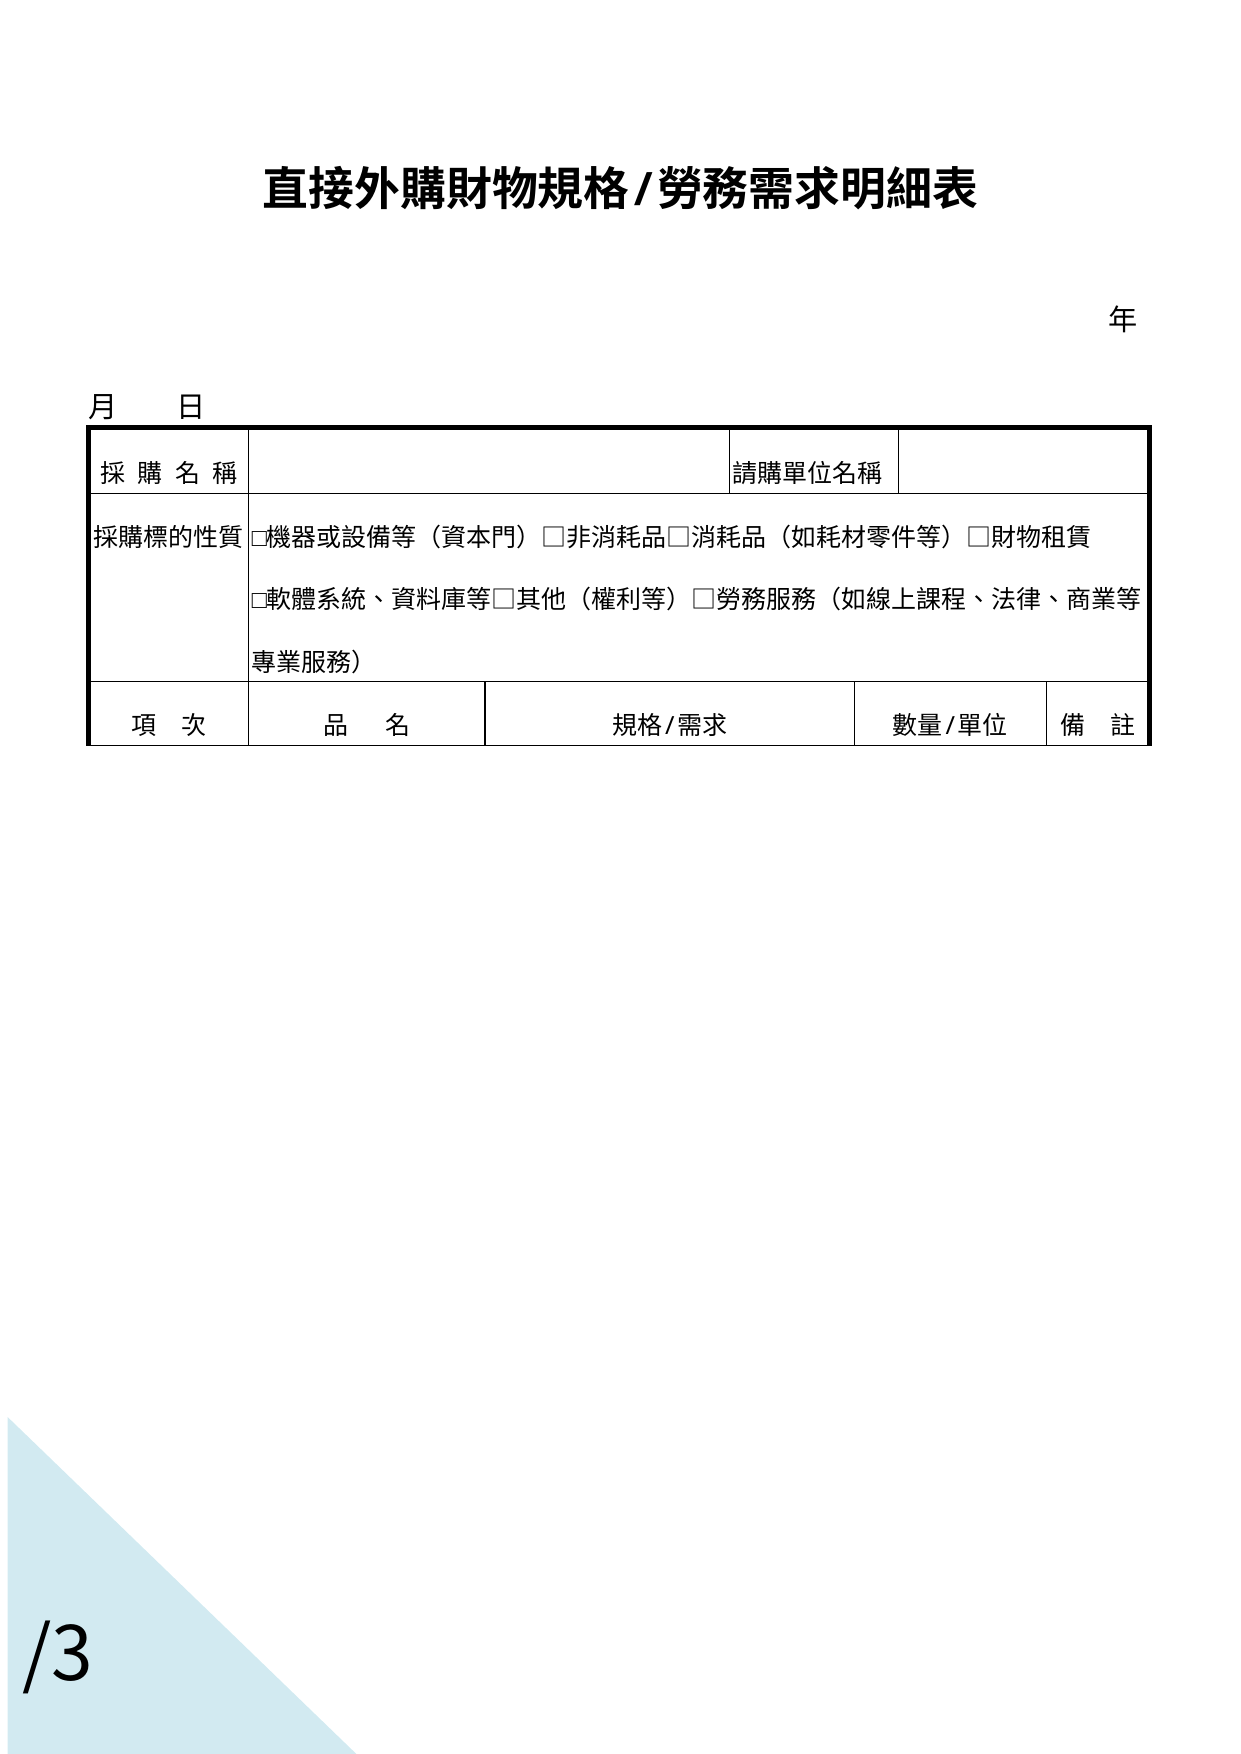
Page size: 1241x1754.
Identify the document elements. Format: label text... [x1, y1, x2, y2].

table_header [899, 430, 1147, 492]
table_cell 備 註 [1047, 682, 1147, 744]
table_cell 規格/需求 [486, 682, 854, 744]
table_header [249, 430, 729, 492]
table_cell □機器或設備等（資本門）□非消耗品□消耗品（如耗材零件等）□財物租賃 □軟體系統、資料庫等□其他（權利等）□勞務服務（如線上課程、法律、商業等專業服務） [249, 494, 1147, 681]
text 年 月 日 [89, 238, 1152, 425]
table_cell 品 名 [249, 682, 484, 744]
table_cell 採購標的性質 [91, 494, 248, 681]
table_cell 數量/單位 [855, 682, 1046, 744]
table_cell 項 次 [91, 682, 248, 744]
table_header 請購單位名稱 [730, 430, 898, 492]
table_header 採 購 名 稱 [91, 430, 248, 492]
text 直接外購財物規格/勞務需求明細表 [89, 113, 1152, 238]
